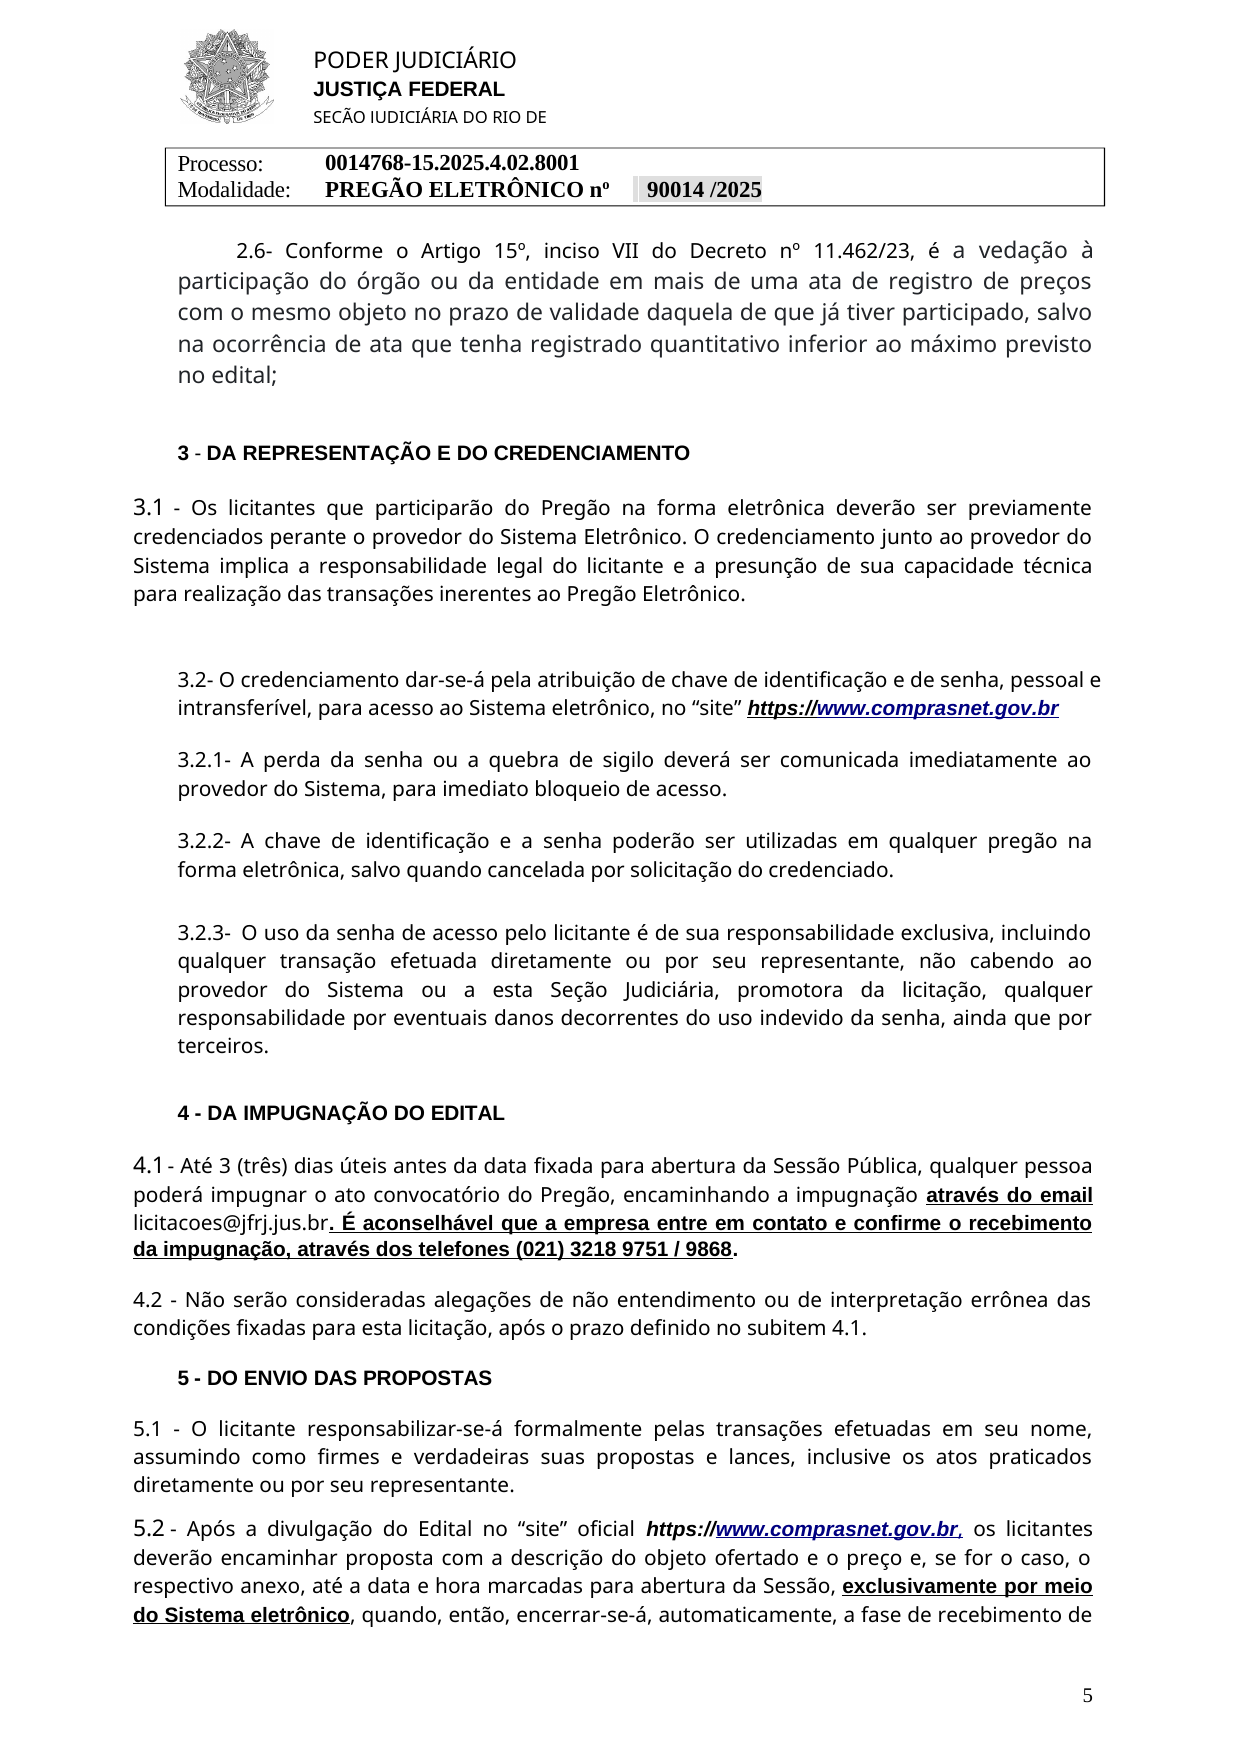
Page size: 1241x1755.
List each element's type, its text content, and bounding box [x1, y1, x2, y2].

list - DA REPRESENTAÇÃO E DO CREDENCIAMENTO [177, 438, 1137, 467]
list - DO ENVIO DAS PROPOSTAS [177, 1366, 1137, 1389]
text 3.2.2- A chave de identificação e a senha poderão ser utilizadas em qualquer pregão na forma eletrônica, salvo quando cancelada por solicitação do credenciado. [177, 826, 1094, 883]
text 3.2.3- O uso da senha de acesso pelo licitante é de sua responsabilidade exclusiva, incluindo qualquer transação efetuada diretamente ou por seu representante, não cabendo ao provedor do Sistema ou a esta Seção Judiciária, promotora da licitação, qualquer responsabilidade por eventuais danos decorrentes do uso indevido da senha, ainda que por terceiros. [177, 918, 1093, 1060]
text 3.2- O credenciamento dar-se-á pela atribuição de chave de identificação e de senha, pessoal e intransferível, para acesso ao Sistema eletrônico, no “site” https://www.comprasnet.gov.br [177, 665, 1137, 722]
text 3.2.1- A perda da senha ou a quebra de sigilo deverá ser comunicada imediatamente ao provedor do Sistema, para imediato bloqueio de acesso. [177, 746, 1093, 802]
list - Após a divulgação do Edital no “site” oficial https://www.comprasnet.gov.br, os licitantes deverão encaminhar proposta com a descrição do objeto ofertado e o preço e, se for o caso, o respectivo anexo, até a data e hora marcadas para abertura da Sessão, exclusivamente por meio do Sistema eletrônico, quando, então, encerrar-se-á, automaticamente, a fase de recebimento de [133, 1512, 1093, 1628]
list - Até 3 (três) dias úteis antes da data fixada para abertura da Sessão Pública, qualquer pessoa poderá impugnar o ato convocatório do Pregão, encaminhando a impugnação através do email licitacoes@jfrj.jus.br. É aconselhável que a empresa entre em contato e confirme o recebimento da impugnação, através dos telefones (021) 3218 9751 / 9868. [133, 1149, 1093, 1261]
list - O licitante responsabilizar-se-á formalmente pelas transações efetuadas em seu nome, assumindo como firmes e verdadeiras suas propostas e lances, inclusive os atos praticados diretamente ou por seu representante. [133, 1414, 1093, 1499]
list - Não serão consideradas alegações de não entendimento ou de interpretação errônea das condições fixadas para esta licitação, após o prazo definido no subitem 4.1. [133, 1285, 1093, 1342]
text 2.6- Conforme o Artigo 15º, inciso VII do Decreto nº 11.462/23, é a vedação à participação do órgão ou da entidade em mais de uma ata de registro de preços com o mesmo objeto no prazo de validade daquela de que já tiver participado, salvo na ocorrência de ata que tenha registrado quantitativo inferior ao máximo previsto no edital; [177, 234, 1094, 390]
list - DA IMPUGNAÇÃO DO EDITAL [177, 1101, 1137, 1125]
list - Os licitantes que participarão do Pregão na forma eletrônica deverão ser previamente credenciados perante o provedor do Sistema Eletrônico. O credenciamento junto ao provedor do Sistema implica a responsabilidade legal do licitante e a presunção de sua capacidade técnica para realização das transações inerentes ao Pregão Eletrônico. [133, 491, 1093, 608]
